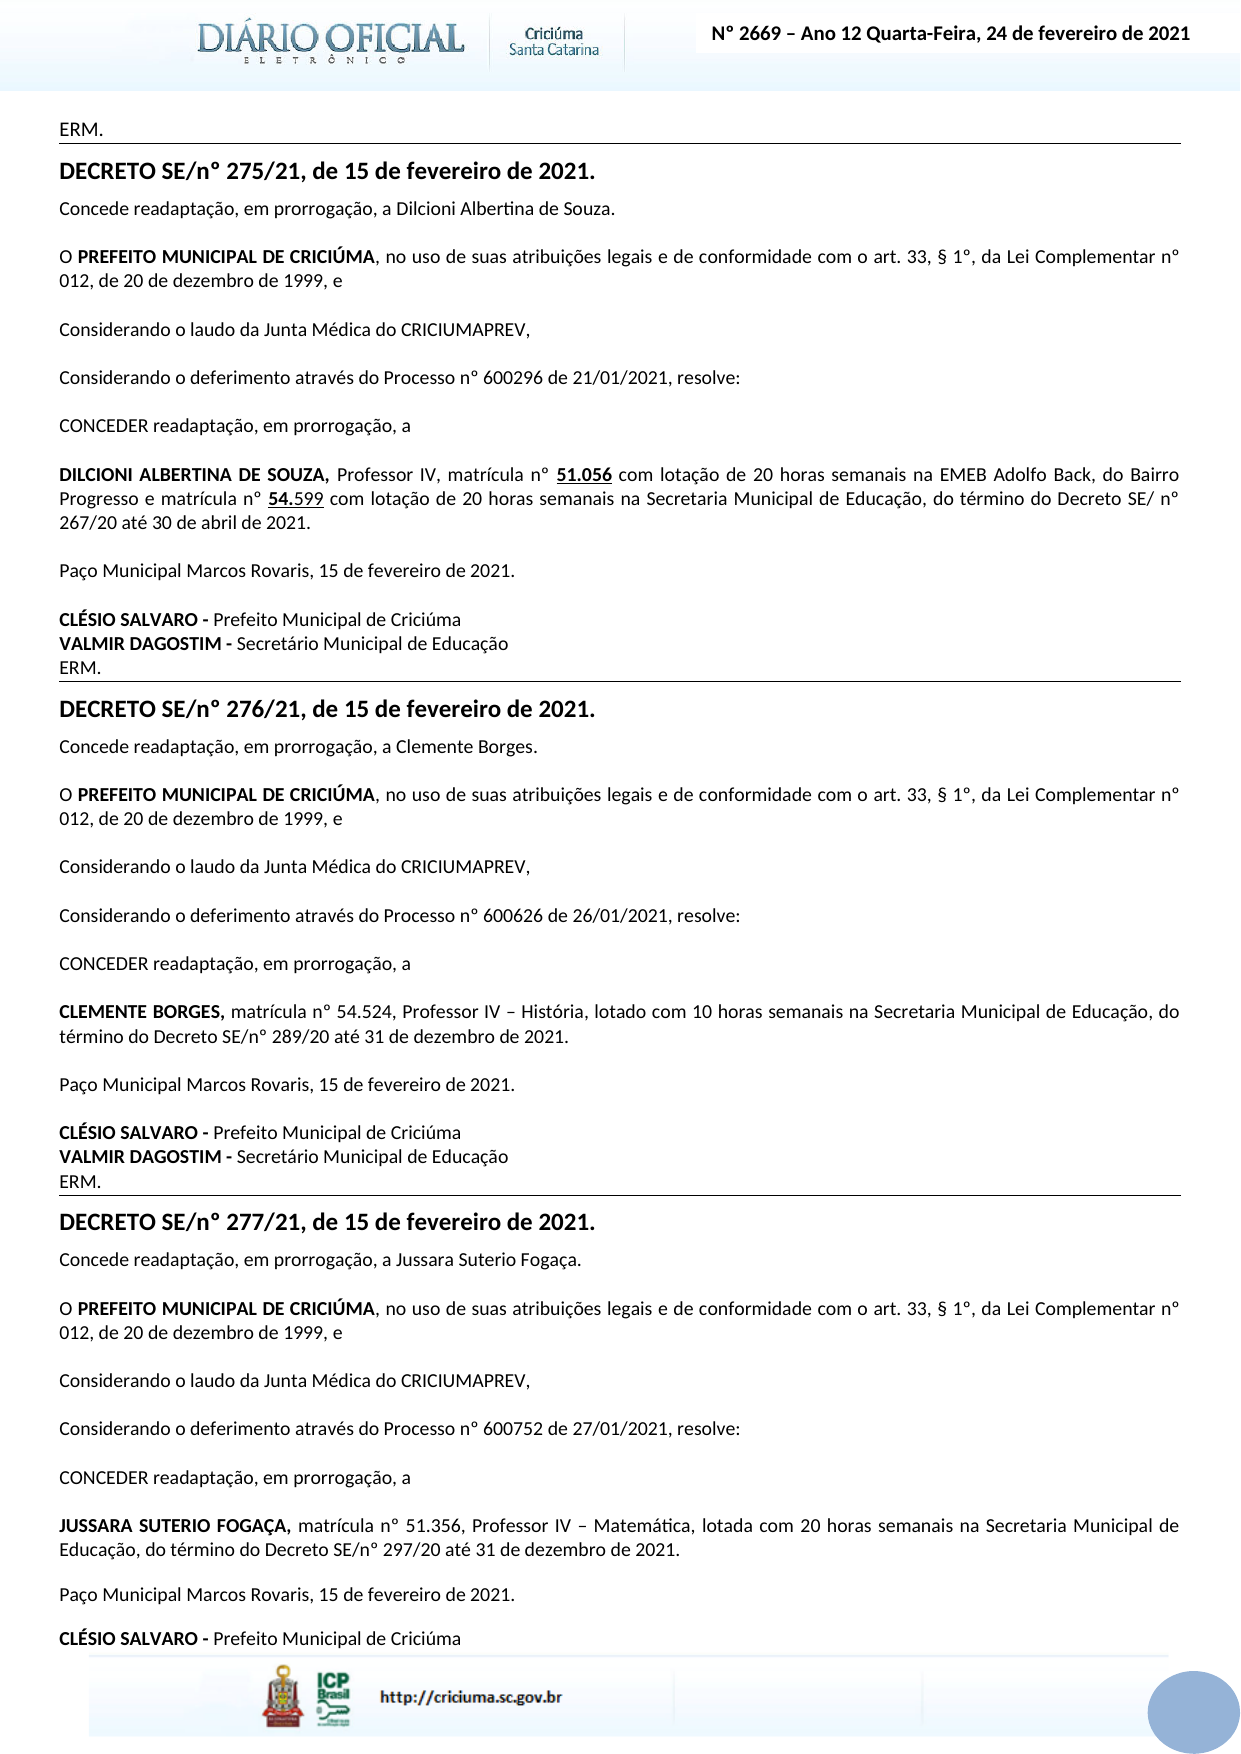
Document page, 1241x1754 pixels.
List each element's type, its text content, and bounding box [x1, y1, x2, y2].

text CLEMENTE BORGES, matrícula nº 54.524, Professor IV – História, lotado com 10 horas semanais na Secretaria Municipal de Educação, do término do Decreto SE/nº 289/20 até 31 de dezembro de 2021. [59, 999, 1181, 1048]
text ERM. [59, 655, 1181, 681]
text Concede readaptação, em prorrogação, a Jussara Suterio Fogaça. [59, 1247, 1181, 1272]
text Paço Municipal Marcos Rovaris, 15 de fevereiro de 2021. [59, 558, 1181, 583]
text DECRETO SE/nº 275/21, de 15 de fevereiro de 2021. [59, 155, 1181, 186]
text Considerando o deferimento através do Processo nº 600752 de 27/01/2021, resolve: [59, 1417, 1181, 1441]
text ERM. [59, 1169, 1181, 1195]
text CLÉSIO SALVARO - Prefeito Municipal de Criciúma [59, 1626, 1181, 1651]
text O PREFEITO MUNICIPAL DE CRICIÚMA, no uso de suas atribuições legais e de conformidade com o art. 33, § 1º, da Lei Complementar nº 012, de 20 de dezembro de 1999, e [59, 782, 1181, 830]
text Considerando o laudo da Junta Médica do CRICIUMAPREV, [59, 854, 1181, 879]
text ERM. [59, 116, 1181, 143]
text Considerando o deferimento através do Processo nº 600626 de 26/01/2021, resolve: [59, 903, 1181, 927]
text Considerando o deferimento através do Processo nº 600296 de 21/01/2021, resolve: [59, 365, 1181, 389]
text CLÉSIO SALVARO - Prefeito Municipal de Criciúma [59, 1120, 1181, 1144]
text O PREFEITO MUNICIPAL DE CRICIÚMA, no uso de suas atribuições legais e de conformidade com o art. 33, § 1º, da Lei Complementar nº 012, de 20 de dezembro de 1999, e [59, 1296, 1181, 1344]
text DECRETO SE/nº 277/21, de 15 de fevereiro de 2021. [59, 1206, 1181, 1237]
text JUSSARA SUTERIO FOGAÇA, matrícula nº 51.356, Professor IV – Matemática, lotada com 20 horas semanais na Secretaria Municipal de Educação, do término do Decreto SE/nº 297/20 até 31 de dezembro de 2021. [59, 1513, 1181, 1562]
text Concede readaptação, em prorrogação, a Dilcioni Albertina de Souza. [59, 196, 1181, 220]
text O PREFEITO MUNICIPAL DE CRICIÚMA, no uso de suas atribuições legais e de conformidade com o art. 33, § 1º, da Lei Complementar nº 012, de 20 de dezembro de 1999, e [59, 244, 1181, 293]
text DILCIONI ALBERTINA DE SOUZA, Professor IV, matrícula nº 51.056 com lotação de 20 horas semanais na EMEB Adolfo Back, do Bairro Progresso e matrícula nº 54.599 com lotação de 20 horas semanais na Secretaria Municipal de Educação, do término do Decreto SE/ nº 267/20 até 30 de abril de 2021. [59, 462, 1181, 534]
text Considerando o laudo da Junta Médica do CRICIUMAPREV, [59, 1368, 1181, 1392]
text CONCEDER readaptação, em prorrogação, a [59, 1465, 1181, 1489]
text Concede readaptação, em prorrogação, a Clemente Borges. [59, 734, 1181, 758]
text VALMIR DAGOSTIM - Secretário Municipal de Educação [59, 631, 1181, 655]
text VALMIR DAGOSTIM - Secretário Municipal de Educação [59, 1144, 1181, 1169]
text CONCEDER readaptação, em prorrogação, a [59, 951, 1181, 975]
text CLÉSIO SALVARO - Prefeito Municipal de Criciúma [59, 607, 1181, 631]
text CONCEDER readaptação, em prorrogação, a [59, 413, 1181, 438]
text Paço Municipal Marcos Rovaris, 15 de fevereiro de 2021. [59, 1582, 1181, 1606]
text DECRETO SE/nº 276/21, de 15 de fevereiro de 2021. [59, 693, 1181, 723]
text Considerando o laudo da Junta Médica do CRICIUMAPREV, [59, 317, 1181, 341]
text Paço Municipal Marcos Rovaris, 15 de fevereiro de 2021. [59, 1072, 1181, 1096]
